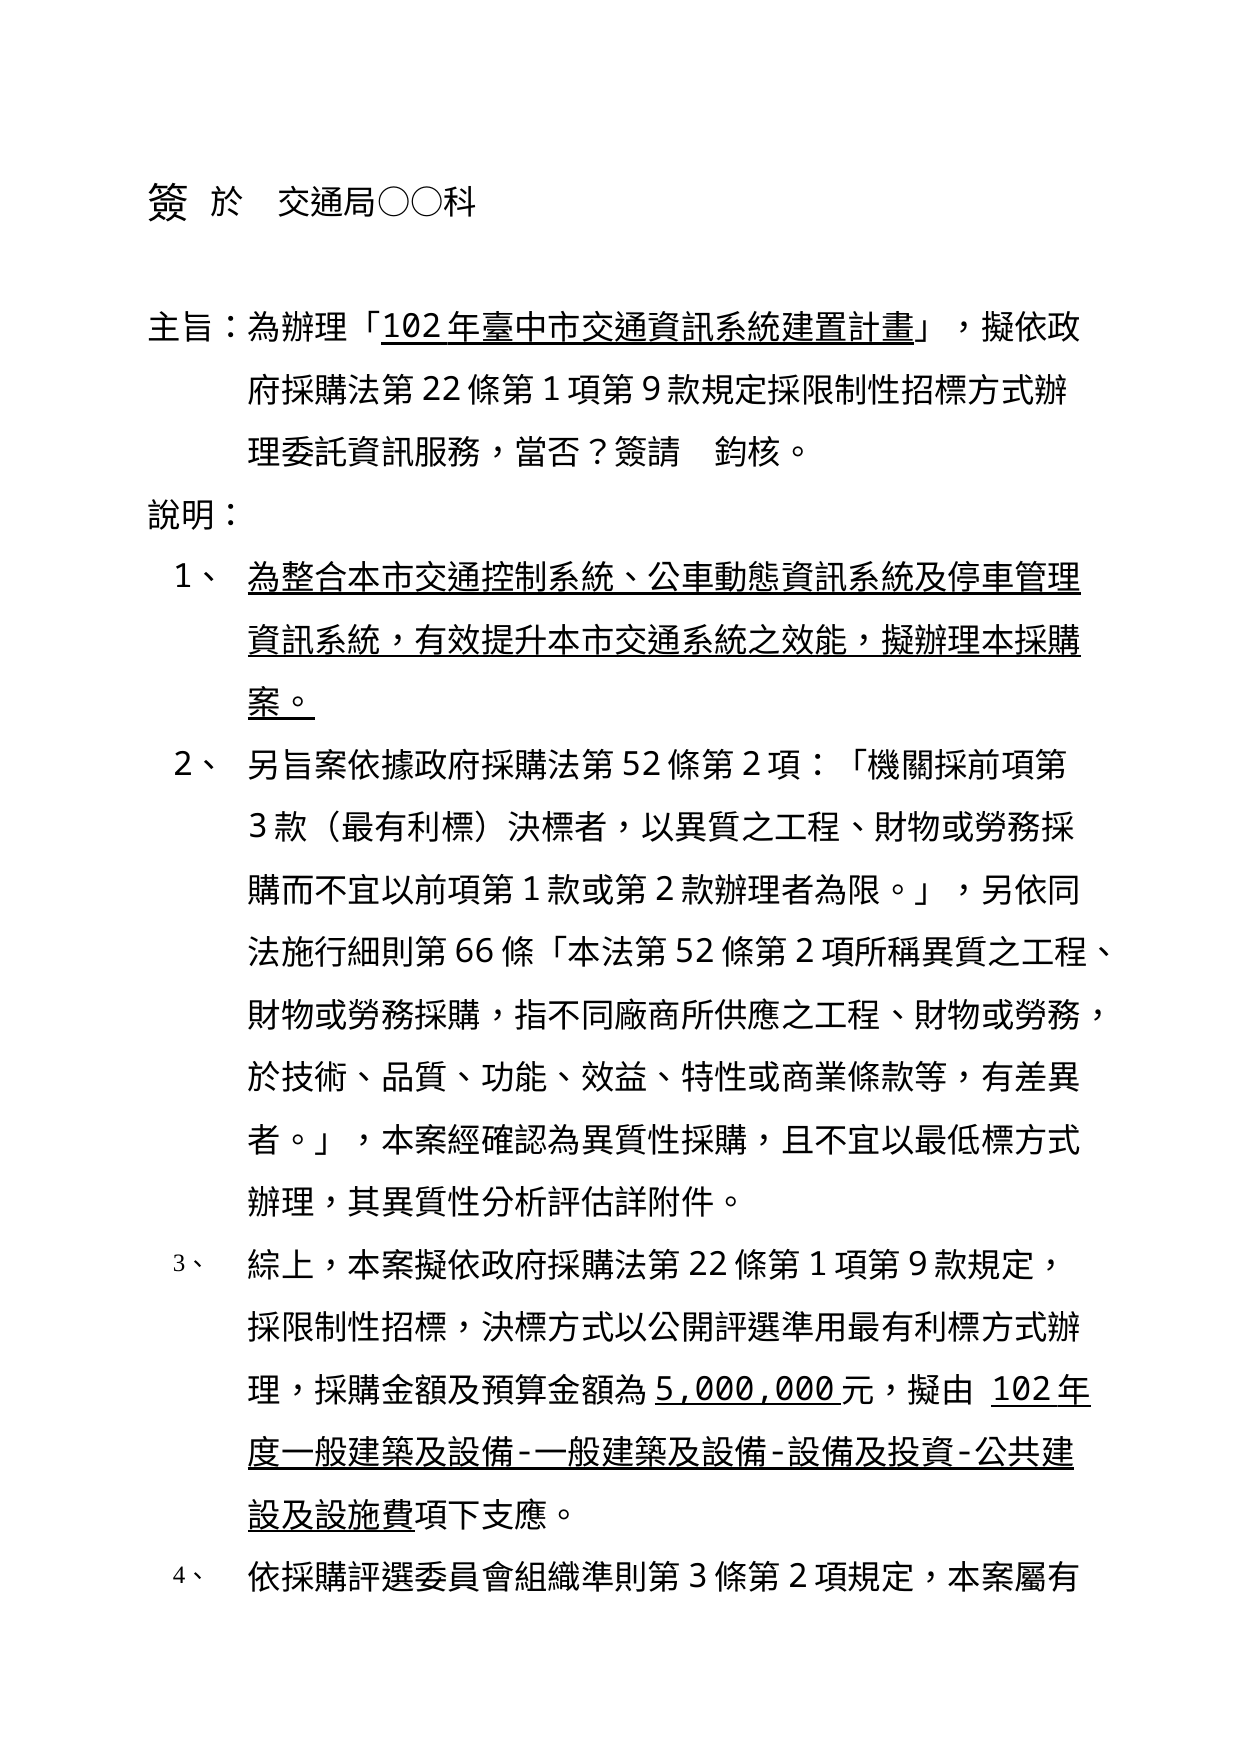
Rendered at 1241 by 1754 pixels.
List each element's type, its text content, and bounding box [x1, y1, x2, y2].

text 說明： [148, 471, 1092, 533]
list 依採購評選委員會組織準則第3條第2項規定，本案屬有前例或條件簡單者，評選項目、評審標準及評定方式，得由機關自行訂定或審定，可於開標前成立評選委員會即可，另依同準則第4條規定，擬組成評選委員會置委員7人，其中內聘委員2名及外聘委員5名，應依採購法第94條、採購評選委員會組織準則第4條，外聘之專家、學者人選，自工程會網站所公開之專家學者建議名單(政府電子採購網web.pcc.gov.tw)電腦篩選或自行遴選產生5倍侯選名單後，簽報機關首長或其授權人員核定，本案外聘委員類科別建議為工學類-「資訊工程」3人、工學類-「交通及運輸工程」2人，外聘評選委員出席費得依「各機關邀請專家學者出席會議支給出席費規定」規定每人支給2,000元整，交通費實支實付，其費用擬由講課鐘點、稿費、出席審查及查詢費項下支付。 [173, 1533, 1092, 1596]
list 為整合本市交通控制系統、公車動態資訊系統及停車管理資訊系統，有效提升本市交通系統之效能，擬辦理本採購案。 [173, 533, 1092, 721]
text 簽 於 交通局○○科 [148, 158, 1092, 221]
list 綜上，本案擬依政府採購法第22條第1項第9款規定，採限制性招標，決標方式以公開評選準用最有利標方式辦理，採購金額及預算金額為5,000,000元，擬由 102年度一般建築及設備-一般建築及設備-設備及投資-公共建設及設施費項下支應。 [173, 1221, 1092, 1533]
list 另旨案依據政府採購法第52條第2項：「機關採前項第3款（最有利標）決標者，以異質之工程、財物或勞務採購而不宜以前項第1款或第2款辦理者為限。」，另依同法施行細則第66條「本法第52條第2項所稱異質之工程、財物或勞務採購，指不同廠商所供應之工程、財物或勞務，於技術、品質、功能、效益、特性或商業條款等，有差異者。」，本案經確認為異質性採購，且不宜以最低標方式辦理，其異質性分析評估詳附件。 [173, 721, 1092, 1221]
text 主旨：為辦理「102年臺中市交通資訊系統建置計畫」，擬依政府採購法第22條第1項第9款規定採限制性招標方式辦理委託資訊服務，當否？簽請 鈞核。 [148, 283, 1092, 471]
